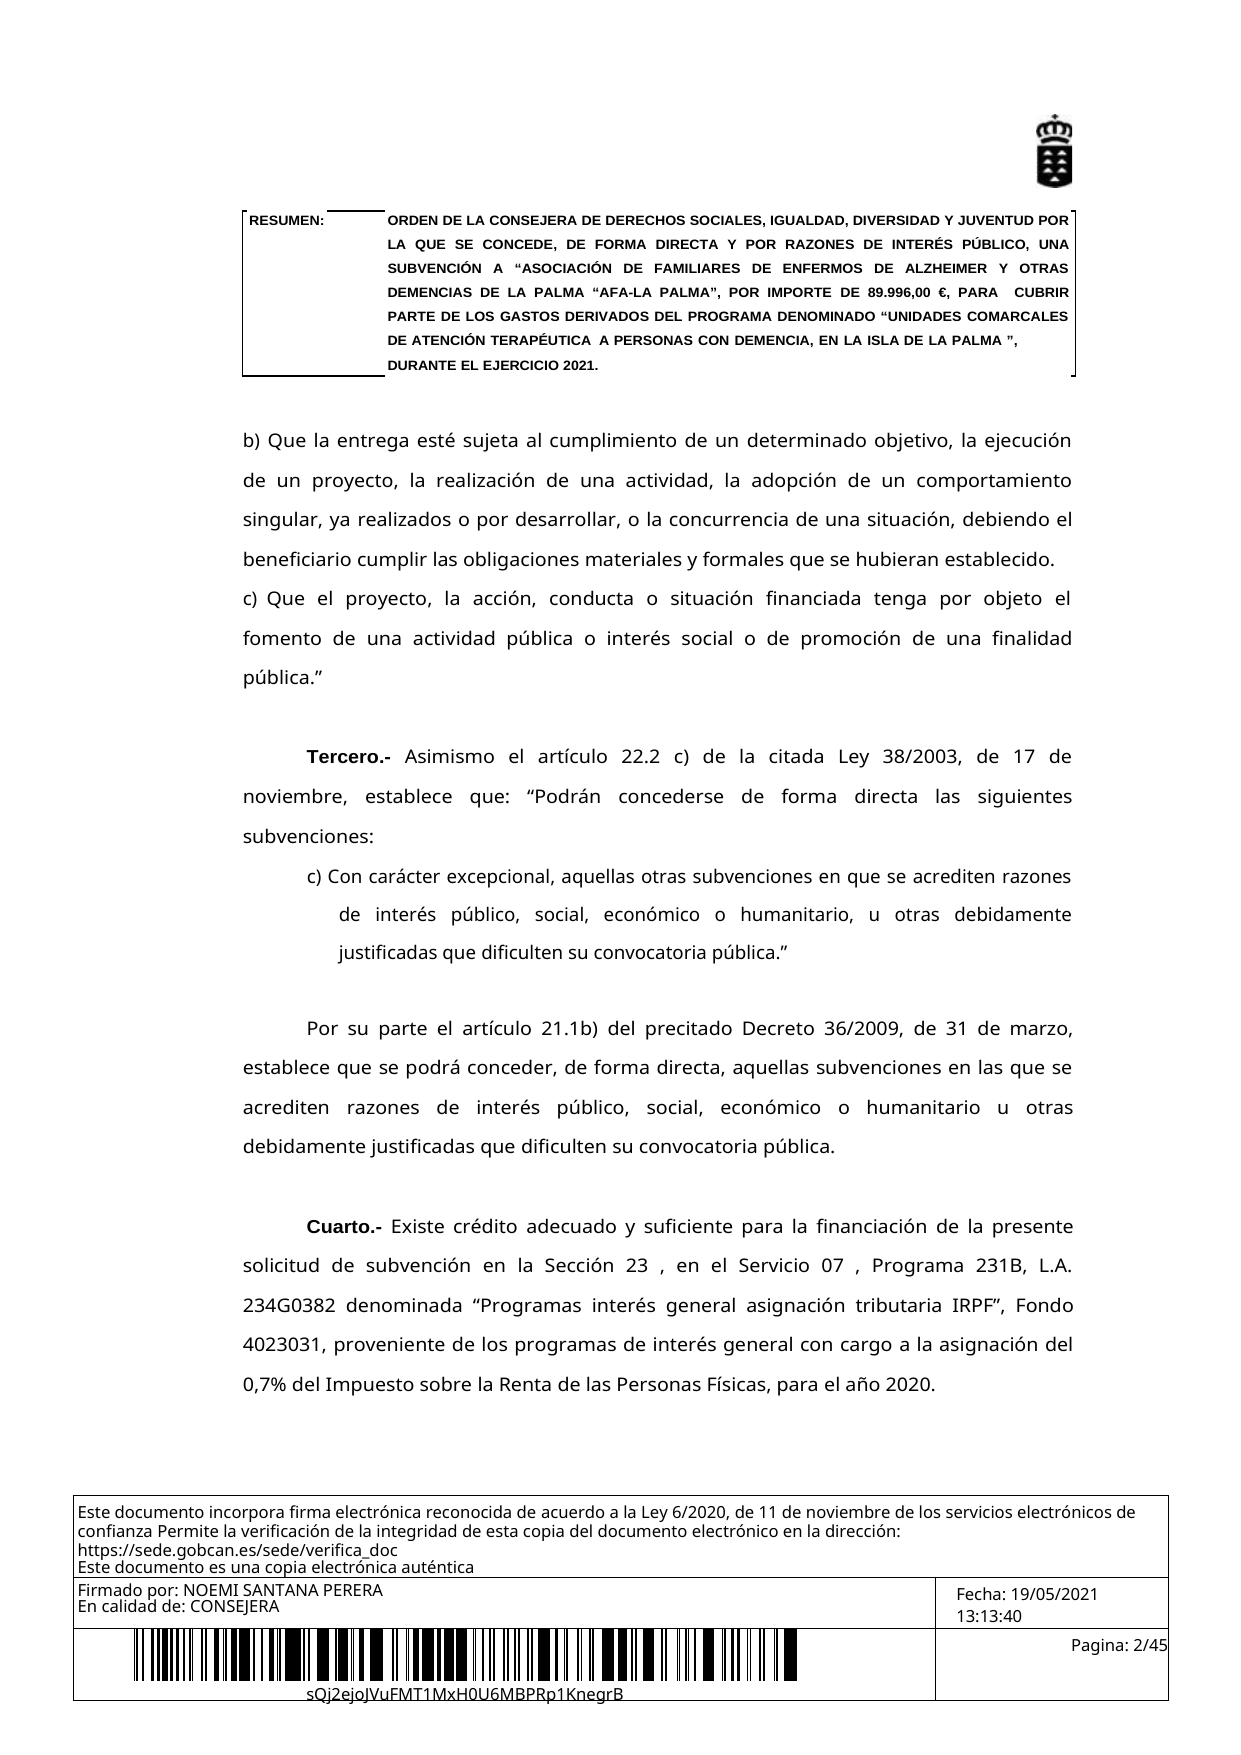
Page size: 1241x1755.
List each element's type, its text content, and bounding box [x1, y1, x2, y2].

text Tercero.- Asimismo el artículo 22.2 c) de la citada Ley 38/2003, de 17 de noviembre, establece que: “Podrán concederse de forma directa las siguientes subvenciones: [243, 744, 1073, 849]
text c) Con carácter excepcional, aquellas otras subvenciones en que se acrediten razones de interés público, social, económico o humanitario, u otras debidamente justificadas que dificulten su convocatoria pública.” [307, 863, 1073, 965]
text Por su parte el artículo 21.1b) del precitado Decreto 36/2009, de 31 de marzo, establece que se podrá conceder, de forma directa, aquellas subvenciones en las que se acrediten razones de interés público, social, económico o humanitario u otras debidamente justificadas que dificulten su convocatoria pública. [243, 1015, 1074, 1159]
list Que el proyecto, la acción, conducta o situación financiada tenga por objeto el fomento de una actividad pública o interés social o de promoción de una finalidad pública.” [243, 585, 1072, 690]
text Cuarto.- Existe crédito adecuado y suficiente para la financiación de la presente solicitud de subvención en la Sección 23 , en el Servicio 07 , Programa 231B, L.A. 234G0382 denominada “Programas interés general asignación tributaria IRPF”, Fondo 4023031, proveniente de los programas de interés general con cargo a la asignación del 0,7% del Impuesto sobre la Renta de las Personas Físicas, para el año 2020. [243, 1213, 1074, 1396]
list Que la entrega esté sujeta al cumplimiento de un determinado objetivo, la ejecución de un proyecto, la realización de una actividad, la adopción de un comportamiento singular, ya realizados o por desarrollar, o la concurrencia de una situación, debiendo el beneficiario cumplir las obligaciones materiales y formales que se hubieran establecido. [243, 427, 1074, 571]
